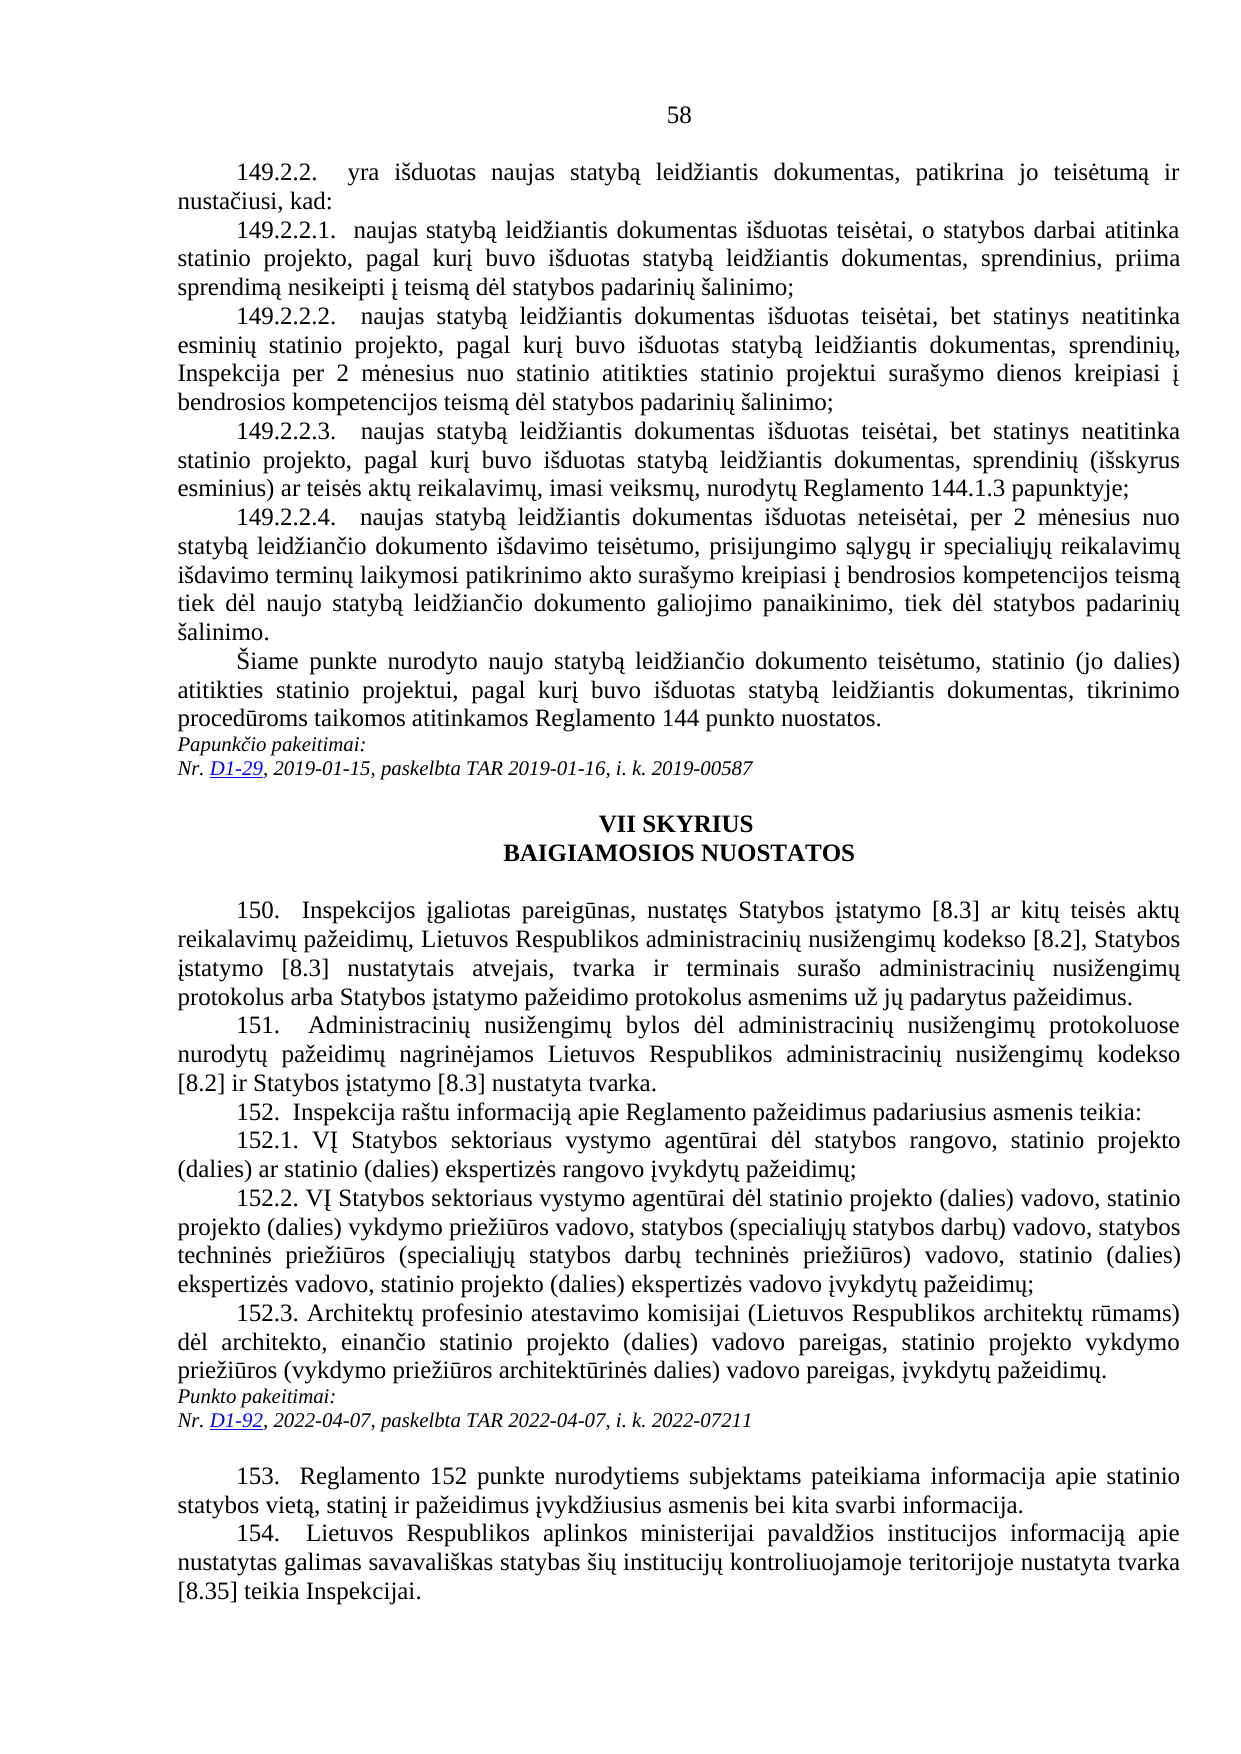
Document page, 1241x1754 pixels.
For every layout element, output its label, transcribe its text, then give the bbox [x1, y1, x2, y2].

text 153. Reglamento 152 punkte nurodytiems subjektams pateikiama informacija apie statinio statybos vietą, statinį ir pažeidimus įvykdžiusius asmenis bei kita svarbi informacija. [177, 1461, 1181, 1518]
text Šiame punkte nurodyto naujo statybą leidžiančio dokumento teisėtumo, statinio (jo dalies) atitikties statinio projektui, pagal kurį buvo išduotas statybą leidžiantis dokumentas, tikrinimo procedūroms taikomos atitinkamos Reglamento 144 punkto nuostatos. [177, 646, 1181, 732]
text 149.2.2.4. naujas statybą leidžiantis dokumentas išduotas neteisėtai, per 2 mėnesius nuo statybą leidžiančio dokumento išdavimo teisėtumo, prisijungimo sąlygų ir specialiųjų reikalavimų išdavimo terminų laikymosi patikrinimo akto surašymo kreipiasi į bendrosios kompetencijos teismą tiek dėl naujo statybą leidžiančio dokumento galiojimo panaikinimo, tiek dėl statybos padarinių šalinimo. [177, 502, 1181, 646]
text 151. Administracinių nusižengimų bylos dėl administracinių nusižengimų protokoluose nurodytų pažeidimų nagrinėjamos Lietuvos Respublikos administracinių nusižengimų kodekso [8.2] ir Statybos įstatymo [8.3] nustatyta tvarka. [177, 1010, 1181, 1097]
text Nr. D1-29, 2019-01-15, paskelbta TAR 2019-01-16, i. k. 2019-00587 [177, 756, 1181, 780]
text 152.2. VĮ Statybos sektoriaus vystymo agentūrai dėl statinio projekto (dalies) vadovo, statinio projekto (dalies) vykdymo priežiūros vadovo, statybos (specialiųjų statybos darbų) vadovo, statybos techninės priežiūros (specialiųjų statybos darbų techninės priežiūros) vadovo, statinio (dalies) ekspertizės vadovo, statinio projekto (dalies) ekspertizės vadovo įvykdytų pažeidimų; [177, 1183, 1181, 1298]
text Nr. D1-92, 2022-04-07, paskelbta TAR 2022-04-07, i. k. 2022-07211 [177, 1408, 1181, 1432]
text Punkto pakeitimai: [177, 1384, 1181, 1408]
text 149.2.2.3. naujas statybą leidžiantis dokumentas išduotas teisėtai, bet statinys neatitinka statinio projekto, pagal kurį buvo išduotas statybą leidžiantis dokumentas, sprendinių (išskyrus esminius) ar teisės aktų reikalavimų, imasi veiksmų, nurodytų Reglamento 144.1.3 papunktyje; [177, 416, 1181, 502]
text 149.2.2.1. naujas statybą leidžiantis dokumentas išduotas teisėtai, o statybos darbai atitinka statinio projekto, pagal kurį buvo išduotas statybą leidžiantis dokumentas, sprendinius, priima sprendimą nesikeipti į teismą dėl statybos padarinių šalinimo; [177, 215, 1181, 301]
text 154. Lietuvos Respublikos aplinkos ministerijai pavaldžios institucijos informaciją apie nustatytas galimas savavališkas statybas šių institucijų kontroliuojamoje teritorijoje nustatyta tvarka [8.35] teikia Inspekcijai. [177, 1518, 1181, 1605]
text VII SKYRIUS [177, 809, 1181, 838]
text 149.2.2.2. naujas statybą leidžiantis dokumentas išduotas teisėtai, bet statinys neatitinka esminių statinio projekto, pagal kurį buvo išduotas statybą leidžiantis dokumentas, sprendinių, Inspekcija per 2 mėnesius nuo statinio atitikties statinio projektui surašymo dienos kreipiasi į bendrosios kompetencijos teismą dėl statybos padarinių šalinimo; [177, 301, 1181, 416]
text 152.1. VĮ Statybos sektoriaus vystymo agentūrai dėl statybos rangovo, statinio projekto (dalies) ar statinio (dalies) ekspertizės rangovo įvykdytų pažeidimų; [177, 1125, 1181, 1183]
text 152.3. Architektų profesinio atestavimo komisijai (Lietuvos Respublikos architektų rūmams) dėl architekto, einančio statinio projekto (dalies) vadovo pareigas, statinio projekto vykdymo priežiūros (vykdymo priežiūros architektūrinės dalies) vadovo pareigas, įvykdytų pažeidimų. [177, 1298, 1181, 1384]
text 150. Inspekcijos įgaliotas pareigūnas, nustatęs Statybos įstatymo [8.3] ar kitų teisės aktų reikalavimų pažeidimų, Lietuvos Respublikos administracinių nusižengimų kodekso [8.2], Statybos įstatymo [8.3] nustatytais atvejais, tvarka ir terminais surašo administracinių nusižengimų protokolus arba Statybos įstatymo pažeidimo protokolus asmenims už jų padarytus pažeidimus. [177, 895, 1181, 1010]
text 152. Inspekcija raštu informaciją apie Reglamento pažeidimus padariusius asmenis teikia: [177, 1097, 1181, 1125]
text Papunkčio pakeitimai: [177, 732, 1181, 756]
text BAIGIAMOSIOS NUOSTATOS [177, 838, 1181, 867]
text 149.2.2. yra išduotas naujas statybą leidžiantis dokumentas, patikrina jo teisėtumą ir nustačiusi, kad: [177, 157, 1181, 215]
